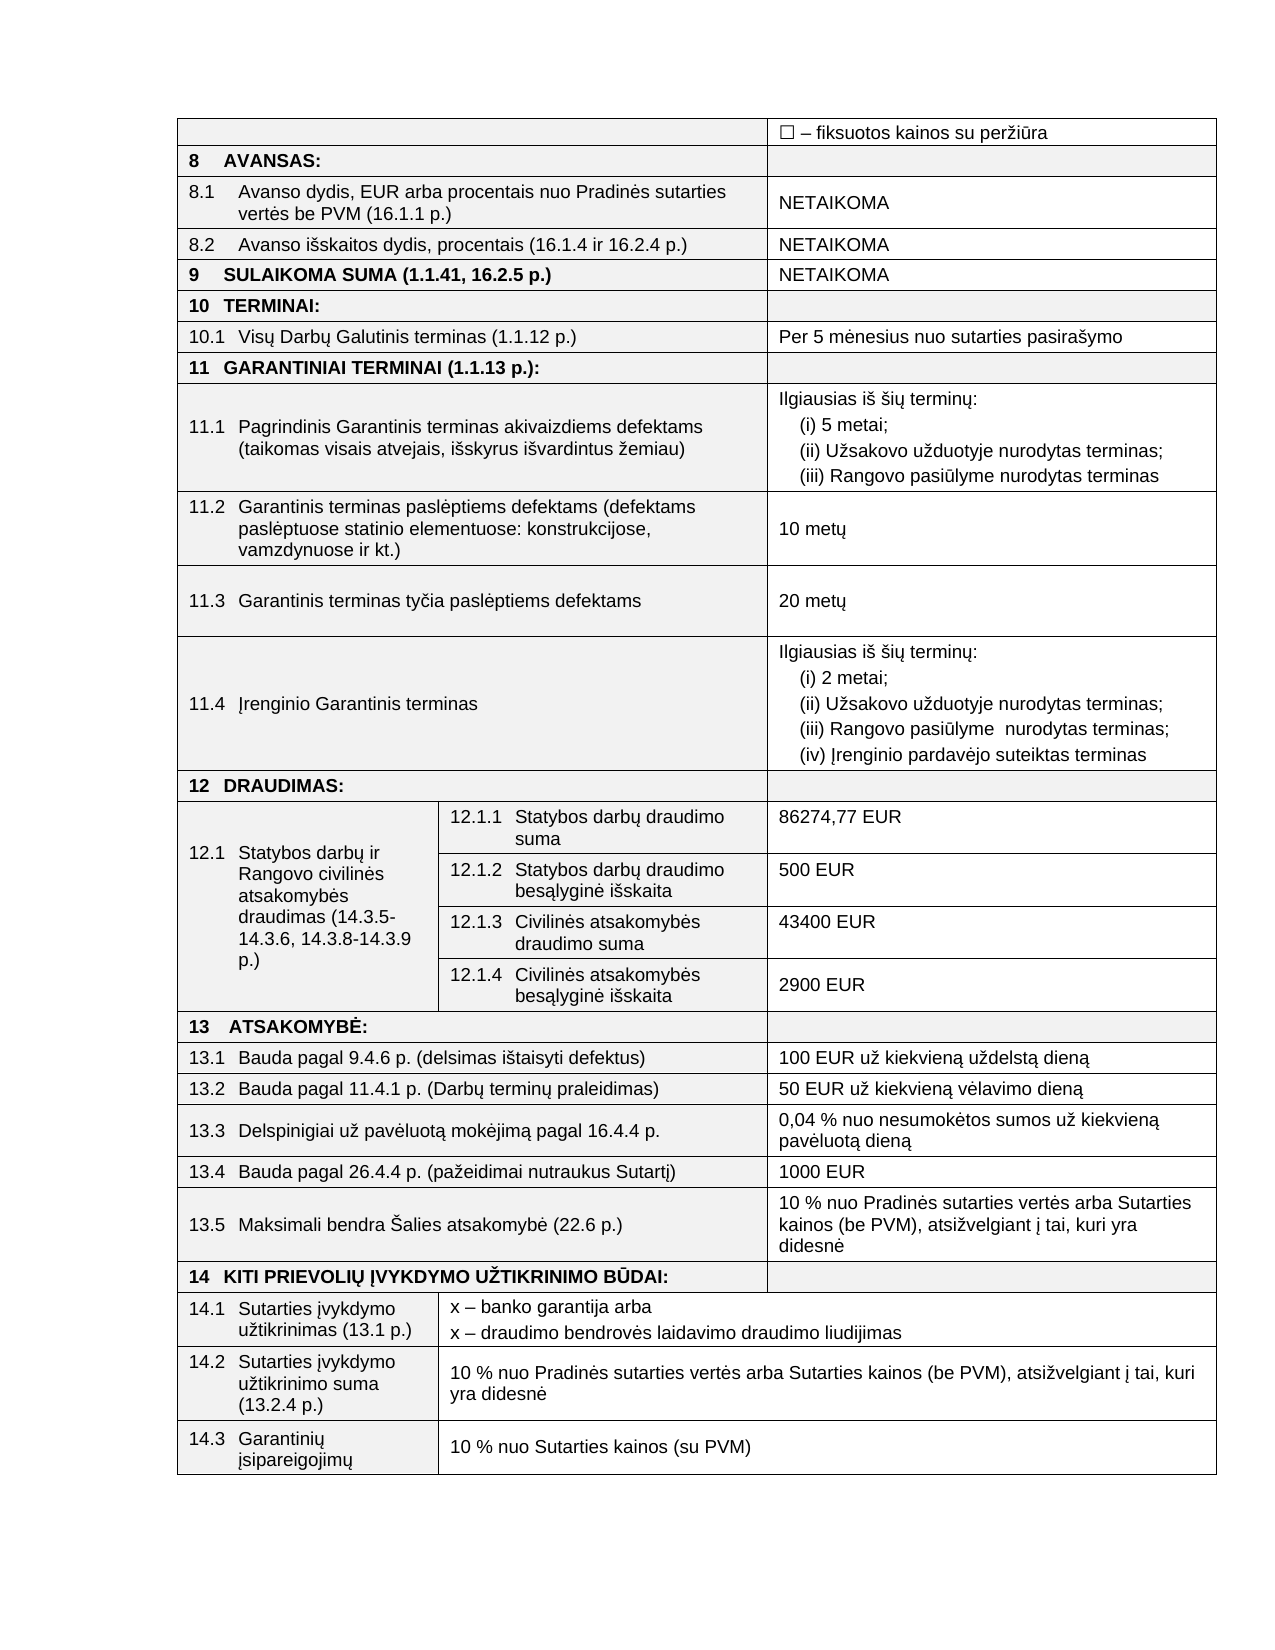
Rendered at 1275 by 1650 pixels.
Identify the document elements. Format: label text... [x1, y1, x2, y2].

table_cell Pagrindinis Garantinis terminas akivaizdiems defektams (taikomas visais atvejais, išskyrus išvardintus žemiau) [178, 384, 767, 491]
table_cell Statybos darbų ir Rangovo civilinės atsakomybės draudimas (14.3.5-14.3.6, 14.3.8-14.3.9 p.) [178, 802, 438, 1011]
table_cell Statybos darbų draudimo besąlyginė išskaita [439, 854, 767, 906]
table_cell 50 EUR už kiekvieną vėlavimo dieną [768, 1074, 1216, 1103]
table_cell Visų Darbų Galutinis terminas (1.1.12 p.) [178, 322, 767, 352]
table_cell [768, 353, 1216, 383]
table_cell Delspinigiai už pavėluotą mokėjimą pagal 16.4.4 p. [178, 1105, 767, 1156]
table_cell Per 5 mėnesius nuo sutarties pasirašymo [768, 322, 1216, 352]
table_cell SULAIKOMA SUMA (1.1.41, 16.2.5 p.) [178, 260, 767, 290]
table_cell Sutarties įvykdymo užtikrinimo suma (13.2.4 p.) [178, 1347, 438, 1420]
table_cell 0,04 % nuo nesumokėtos sumos už kiekvieną pavėluotą dieną [768, 1105, 1216, 1156]
table_cell Maksimali bendra Šalies atsakomybė (22.6 p.) [178, 1188, 767, 1261]
table_cell 100 EUR už kiekvieną uždelstą dieną [768, 1043, 1216, 1072]
table_cell Avanso išskaitos dydis, procentais (16.1.4 ir 16.2.4 p.) [178, 229, 767, 259]
table_cell Garantinis terminas paslėptiems defektams (defektams paslėptuose statinio elementuose: konstrukcijose, vamzdynuose ir kt.) [178, 492, 767, 565]
table_cell AVANSAS: [178, 146, 767, 176]
table_cell 20 metų [768, 566, 1216, 636]
table_cell Garantinis terminas tyčia paslėptiems defektams [178, 566, 767, 636]
table_cell Ilgiausias iš šių terminų: (i) 2 metai; (ii) Užsakovo užduotyje nurodytas terminas; (iii) Rangovo pasiūlyme nurodytas terminas; (iv) Įrenginio pardavėjo suteiktas terminas [768, 637, 1216, 770]
table_cell Civilinės atsakomybės draudimo suma [439, 907, 767, 958]
table_cell Sutarties įvykdymo užtikrinimas (13.1 p.) [178, 1293, 438, 1346]
table_cell Civilinės atsakomybės besąlyginė išskaita [439, 959, 767, 1011]
table_cell 10 metų [768, 492, 1216, 565]
table_cell 10 % nuo Pradinės sutarties vertės arba Sutarties kainos (be PVM), atsižvelgiant į tai, kuri yra didesnė [439, 1347, 1216, 1420]
table_cell [768, 1012, 1216, 1042]
table_cell TERMINAI: [178, 291, 767, 321]
table_cell [768, 146, 1216, 176]
table_cell ☐ – fiksuotos kainos su peržiūra [768, 119, 1216, 145]
table_cell Bauda pagal 11.4.1 p. (Darbų terminų praleidimas) [178, 1074, 767, 1103]
table_cell [768, 1262, 1216, 1292]
table_cell 10 % nuo Sutarties kainos (su PVM) [439, 1421, 1216, 1473]
table_cell Bauda pagal 9.4.6 p. (delsimas ištaisyti defektus) [178, 1043, 767, 1072]
table_cell 10 % nuo Pradinės sutarties vertės arba Sutarties kainos (be PVM), atsižvelgiant į tai, kuri yra didesnė [768, 1188, 1216, 1261]
table_cell GARANTINIAI TERMINAI (1.1.13 p.): [178, 353, 767, 383]
table_cell Garantinių įsipareigojimų [178, 1421, 438, 1473]
table_cell Bauda pagal 26.4.4 p. (pažeidimai nutraukus Sutartį) [178, 1157, 767, 1187]
table_cell x – banko garantija arba x – draudimo bendrovės laidavimo draudimo liudijimas [439, 1293, 1216, 1346]
table_cell Ilgiausias iš šių terminų: (i) 5 metai; (ii) Užsakovo užduotyje nurodytas terminas; (iii) Rangovo pasiūlyme nurodytas terminas [768, 384, 1216, 491]
table_cell [178, 119, 767, 145]
table_cell ATSAKOMYBĖ: [178, 1012, 767, 1042]
table_cell 43400 EUR [768, 907, 1216, 958]
table_cell NETAIKOMA [768, 260, 1216, 290]
table_cell Įrenginio Garantinis terminas [178, 637, 767, 770]
table_cell NETAIKOMA [768, 229, 1216, 259]
table_cell 1000 EUR [768, 1157, 1216, 1187]
table_cell KITI PRIEVOLIŲ ĮVYKDYMO UŽTIKRINIMO BŪDAI: [178, 1262, 767, 1292]
table_cell Statybos darbų draudimo suma [439, 802, 767, 853]
table_cell [768, 771, 1216, 801]
table_cell 500 EUR [768, 854, 1216, 906]
table_cell 2900 EUR [768, 959, 1216, 1011]
table_cell NETAIKOMA [768, 177, 1216, 228]
table_cell [768, 291, 1216, 321]
table_cell Avanso dydis, EUR arba procentais nuo Pradinės sutarties vertės be PVM (16.1.1 p.) [178, 177, 767, 228]
table_cell 86274,77 EUR [768, 802, 1216, 853]
table_cell DRAUDIMAS: [178, 771, 767, 801]
